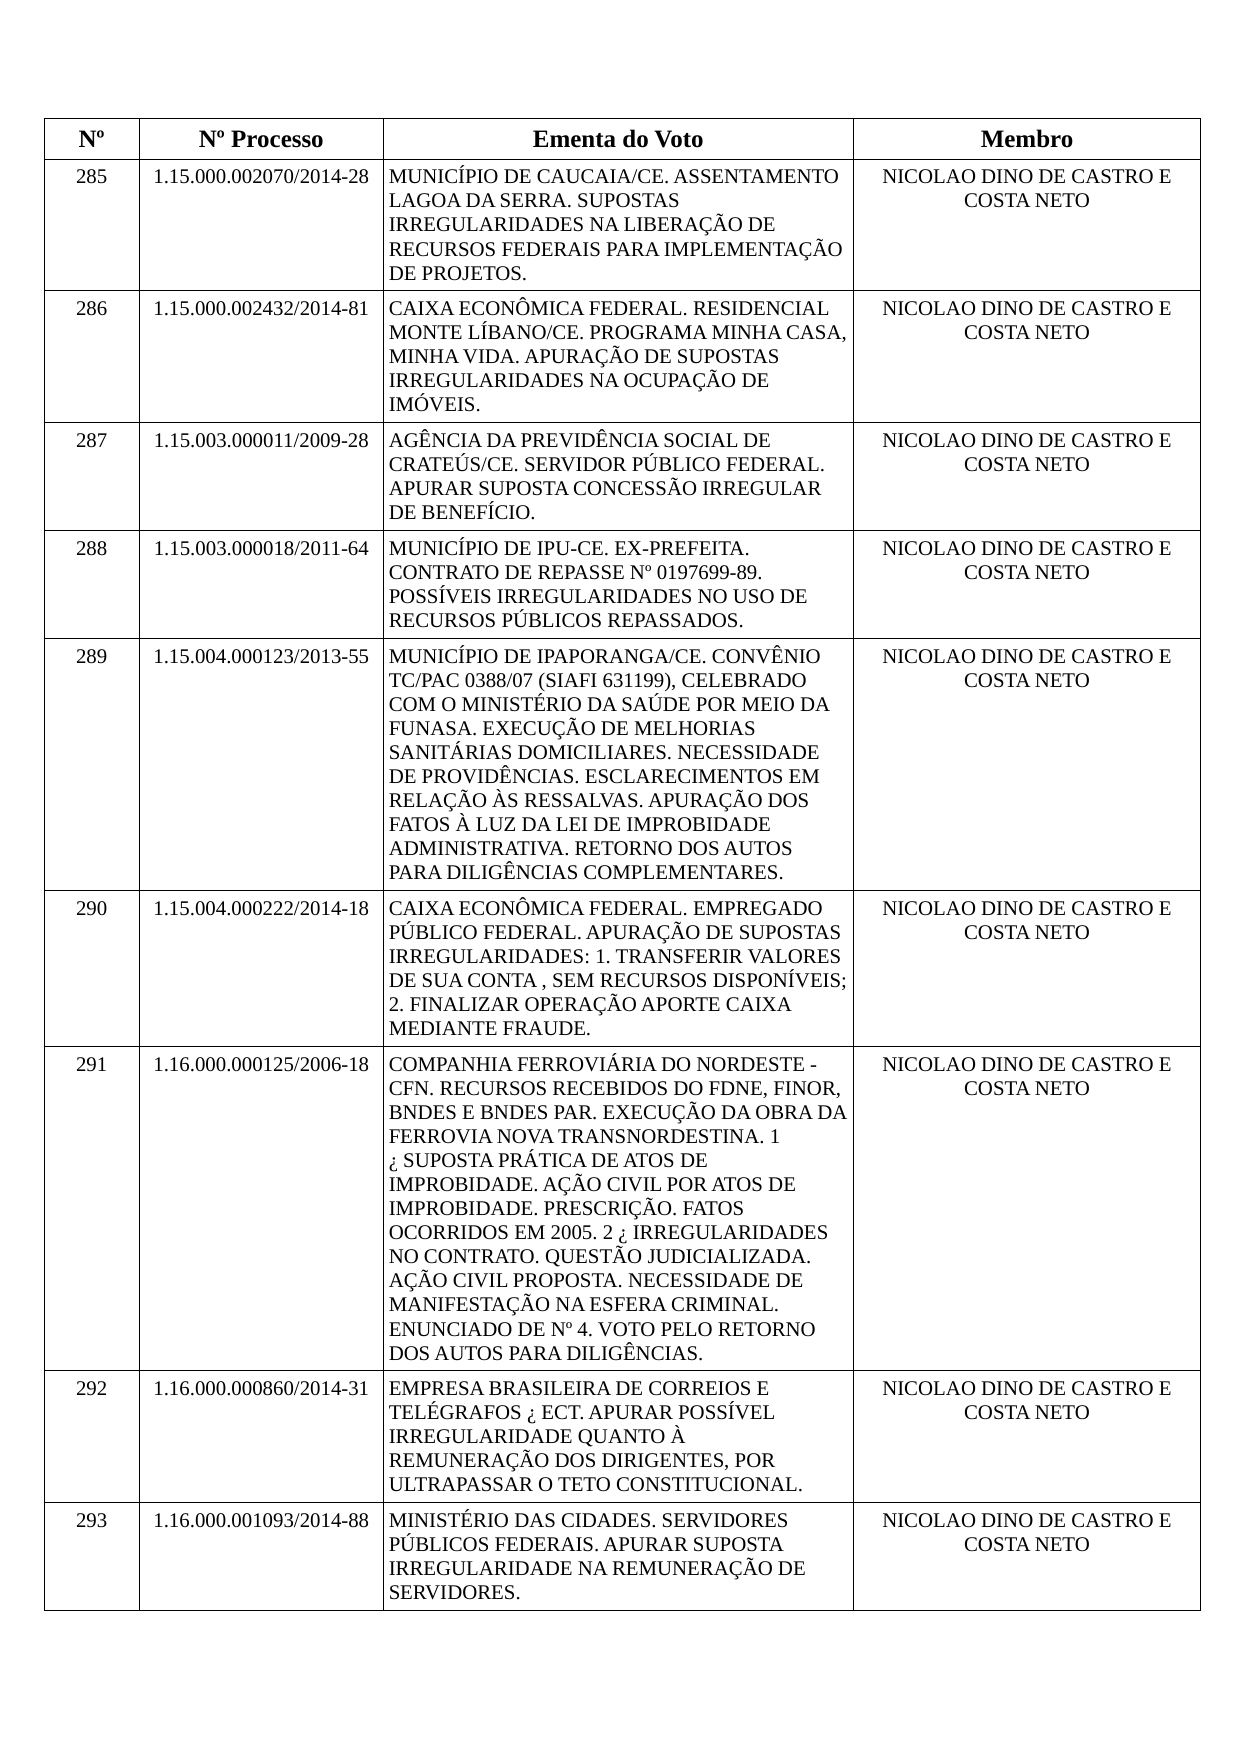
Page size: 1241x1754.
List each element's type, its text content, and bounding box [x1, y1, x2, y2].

table_cell 286 [45, 291, 139, 422]
table_cell 290 [45, 891, 139, 1046]
table_cell 1.16.000.000125/2006-18 [140, 1047, 383, 1370]
table_cell 1.15.004.000222/2014-18 [140, 891, 383, 1046]
table_cell 1.16.000.001093/2014-88 [140, 1503, 383, 1610]
table_cell NICOLAO DINO DE CASTRO E COSTA NETO [854, 160, 1200, 290]
table_cell NICOLAO DINO DE CASTRO E COSTA NETO [854, 1371, 1200, 1502]
table_cell 1.15.000.002432/2014-81 [140, 291, 383, 422]
table_cell NICOLAO DINO DE CASTRO E COSTA NETO [854, 639, 1200, 890]
table_header Membro [854, 119, 1200, 158]
table_cell MUNICÍPIO DE IPAPORANGA/CE. CONVÊNIO TC/PAC 0388/07 (SIAFI 631199), CELEBRADO COM O MINISTÉRIO DA SAÚDE POR MEIO DA FUNASA. EXECUÇÃO DE MELHORIAS SANITÁRIAS DOMICILIARES. NECESSIDADE DE PROVIDÊNCIAS. ESCLARECIMENTOS EM RELAÇÃO ÀS RESSALVAS. APURAÇÃO DOS FATOS À LUZ DA LEI DE IMPROBIDADE ADMINISTRATIVA. RETORNO DOS AUTOS PARA DILIGÊNCIAS COMPLEMENTARES. [384, 639, 853, 890]
table_cell 1.15.003.000018/2011-64 [140, 531, 383, 638]
table_cell 1.15.004.000123/2013-55 [140, 639, 383, 890]
table_cell 292 [45, 1371, 139, 1502]
table_cell MUNICÍPIO DE CAUCAIA/CE. ASSENTAMENTO LAGOA DA SERRA. SUPOSTAS IRREGULARIDADES NA LIBERAÇÃO DE RECURSOS FEDERAIS PARA IMPLEMENTAÇÃO DE PROJETOS. [384, 160, 853, 290]
table_cell AGÊNCIA DA PREVIDÊNCIA SOCIAL DE CRATEÚS/CE. SERVIDOR PÚBLICO FEDERAL. APURAR SUPOSTA CONCESSÃO IRREGULAR DE BENEFÍCIO. [384, 423, 853, 530]
table_cell 288 [45, 531, 139, 638]
table_cell 1.15.003.000011/2009-28 [140, 423, 383, 530]
table_cell 287 [45, 423, 139, 530]
table_cell COMPANHIA FERROVIÁRIA DO NORDESTE - CFN. RECURSOS RECEBIDOS DO FDNE, FINOR, BNDES E BNDES PAR. EXECUÇÃO DA OBRA DA FERROVIA NOVA TRANSNORDESTINA. 1 ¿ SUPOSTA PRÁTICA DE ATOS DE IMPROBIDADE. AÇÃO CIVIL POR ATOS DE IMPROBIDADE. PRESCRIÇÃO. FATOS OCORRIDOS EM 2005. 2 ¿ IRREGULARIDADES NO CONTRATO. QUESTÃO JUDICIALIZADA. AÇÃO CIVIL PROPOSTA. NECESSIDADE DE MANIFESTAÇÃO NA ESFERA CRIMINAL. ENUNCIADO DE Nº 4. VOTO PELO RETORNO DOS AUTOS PARA DILIGÊNCIAS. [384, 1047, 853, 1370]
table_cell MINISTÉRIO DAS CIDADES. SERVIDORES PÚBLICOS FEDERAIS. APURAR SUPOSTA IRREGULARIDADE NA REMUNERAÇÃO DE SERVIDORES. [384, 1503, 853, 1610]
table_cell 289 [45, 639, 139, 890]
table_cell MUNICÍPIO DE IPU-CE. EX-PREFEITA. CONTRATO DE REPASSE Nº 0197699-89. POSSÍVEIS IRREGULARIDADES NO USO DE RECURSOS PÚBLICOS REPASSADOS. [384, 531, 853, 638]
table_cell 291 [45, 1047, 139, 1370]
table_cell EMPRESA BRASILEIRA DE CORREIOS E TELÉGRAFOS ¿ ECT. APURAR POSSÍVEL IRREGULARIDADE QUANTO À REMUNERAÇÃO DOS DIRIGENTES, POR ULTRAPASSAR O TETO CONSTITUCIONAL. [384, 1371, 853, 1502]
table_header Ementa do Voto [384, 119, 853, 158]
table_cell NICOLAO DINO DE CASTRO E COSTA NETO [854, 531, 1200, 638]
table_cell NICOLAO DINO DE CASTRO E COSTA NETO [854, 891, 1200, 1046]
table_cell 1.16.000.000860/2014-31 [140, 1371, 383, 1502]
table_cell 1.15.000.002070/2014-28 [140, 160, 383, 290]
table_header Nº Processo [140, 119, 383, 158]
table_cell NICOLAO DINO DE CASTRO E COSTA NETO [854, 423, 1200, 530]
table_cell 285 [45, 160, 139, 290]
table_cell NICOLAO DINO DE CASTRO E COSTA NETO [854, 1047, 1200, 1370]
table_cell NICOLAO DINO DE CASTRO E COSTA NETO [854, 1503, 1200, 1610]
table_header Nº [45, 119, 139, 158]
table_cell CAIXA ECONÔMICA FEDERAL. EMPREGADO PÚBLICO FEDERAL. APURAÇÃO DE SUPOSTAS IRREGULARIDADES: 1. TRANSFERIR VALORES DE SUA CONTA , SEM RECURSOS DISPONÍVEIS; 2. FINALIZAR OPERAÇÃO APORTE CAIXA MEDIANTE FRAUDE. [384, 891, 853, 1046]
table_cell CAIXA ECONÔMICA FEDERAL. RESIDENCIAL MONTE LÍBANO/CE. PROGRAMA MINHA CASA, MINHA VIDA. APURAÇÃO DE SUPOSTAS IRREGULARIDADES NA OCUPAÇÃO DE IMÓVEIS. [384, 291, 853, 422]
table_cell 293 [45, 1503, 139, 1610]
table_cell NICOLAO DINO DE CASTRO E COSTA NETO [854, 291, 1200, 422]
